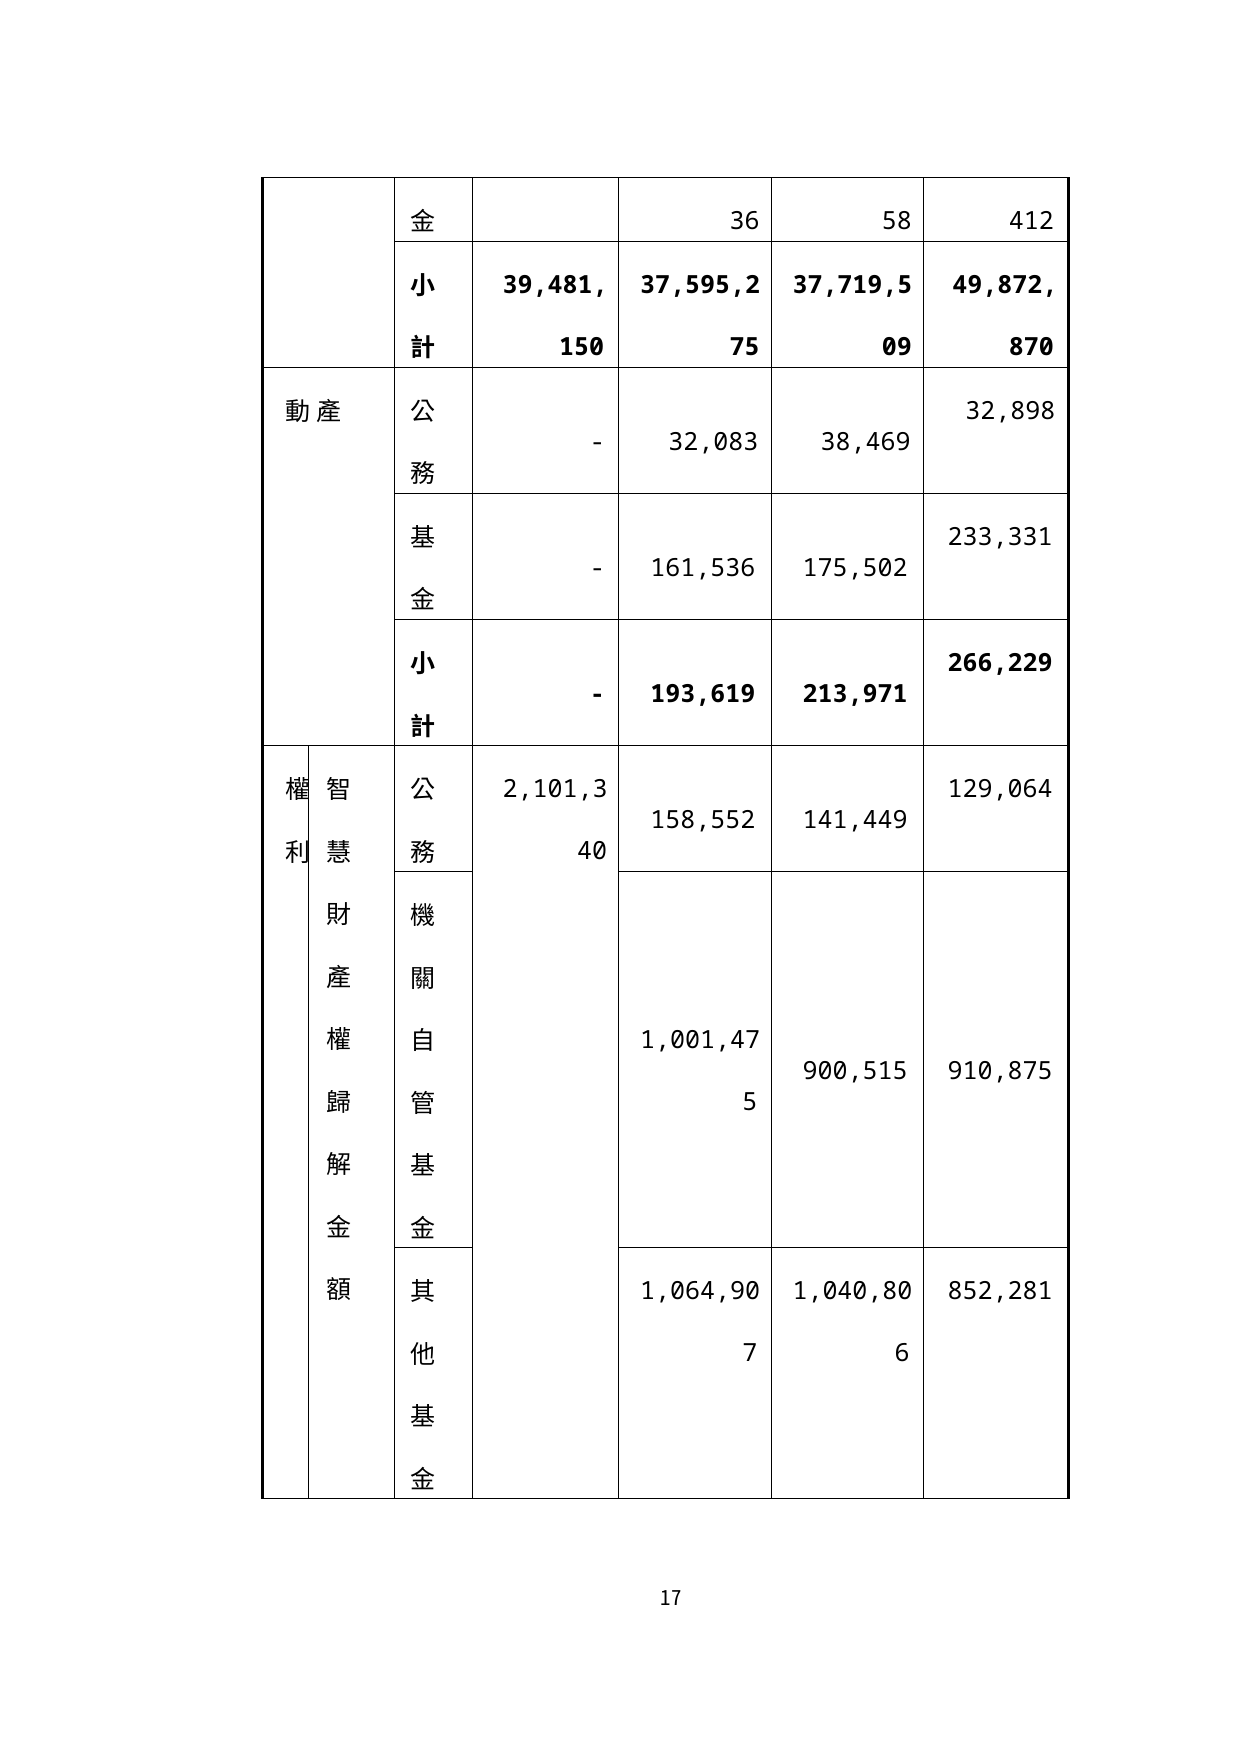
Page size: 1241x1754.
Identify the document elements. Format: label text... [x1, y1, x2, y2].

table_cell 37,719,509 [772, 242, 923, 367]
table_cell 金 [395, 178, 472, 241]
table_cell 38,469 [772, 368, 923, 493]
table_cell 智慧財產權歸解金額 [309, 746, 394, 1498]
table_cell 32,083 [619, 368, 771, 493]
table_cell 小計 [395, 620, 472, 745]
table_cell 900,515 [772, 872, 923, 1247]
table_cell 公務 [395, 368, 472, 493]
table_cell 動產 [264, 368, 394, 745]
table_cell 37,595,275 [619, 242, 771, 367]
table_cell 公務 [395, 746, 472, 871]
table_cell 39,481,150 [473, 242, 618, 367]
table_cell [264, 178, 394, 367]
table_cell 36 [619, 178, 771, 241]
table_cell 910,875 [924, 872, 1067, 1247]
table_cell - [473, 620, 618, 745]
table_cell 158,552 [619, 746, 771, 871]
table_cell 其他基金 [395, 1248, 472, 1498]
table_cell 小計 [395, 242, 472, 367]
table_cell 193,619 [619, 620, 771, 745]
table_cell - [473, 368, 618, 493]
table_cell 233,331 [924, 494, 1067, 619]
table_cell 32,898 [924, 368, 1067, 493]
table_cell 129,064 [924, 746, 1067, 871]
table_cell 49,872,870 [924, 242, 1067, 367]
table_cell 852,281 [924, 1248, 1067, 1498]
table_cell 權利 [264, 746, 308, 1498]
table_cell 1,064,907 [619, 1248, 771, 1498]
table_cell 266,229 [924, 620, 1067, 745]
table_cell 141,449 [772, 746, 923, 871]
table_cell 基金 [395, 494, 472, 619]
table_cell 175,502 [772, 494, 923, 619]
table_cell 58 [772, 178, 923, 241]
table_cell - [473, 494, 618, 619]
table_cell 1,001,475 [619, 872, 771, 1247]
table_cell 213,971 [772, 620, 923, 745]
table_cell 2,101,340 [473, 746, 618, 1498]
table_cell [473, 178, 618, 241]
table_cell 412 [924, 178, 1067, 241]
table_cell 1,040,806 [772, 1248, 923, 1498]
table_cell 機關自管基金 [395, 872, 472, 1247]
table_cell 161,536 [619, 494, 771, 619]
